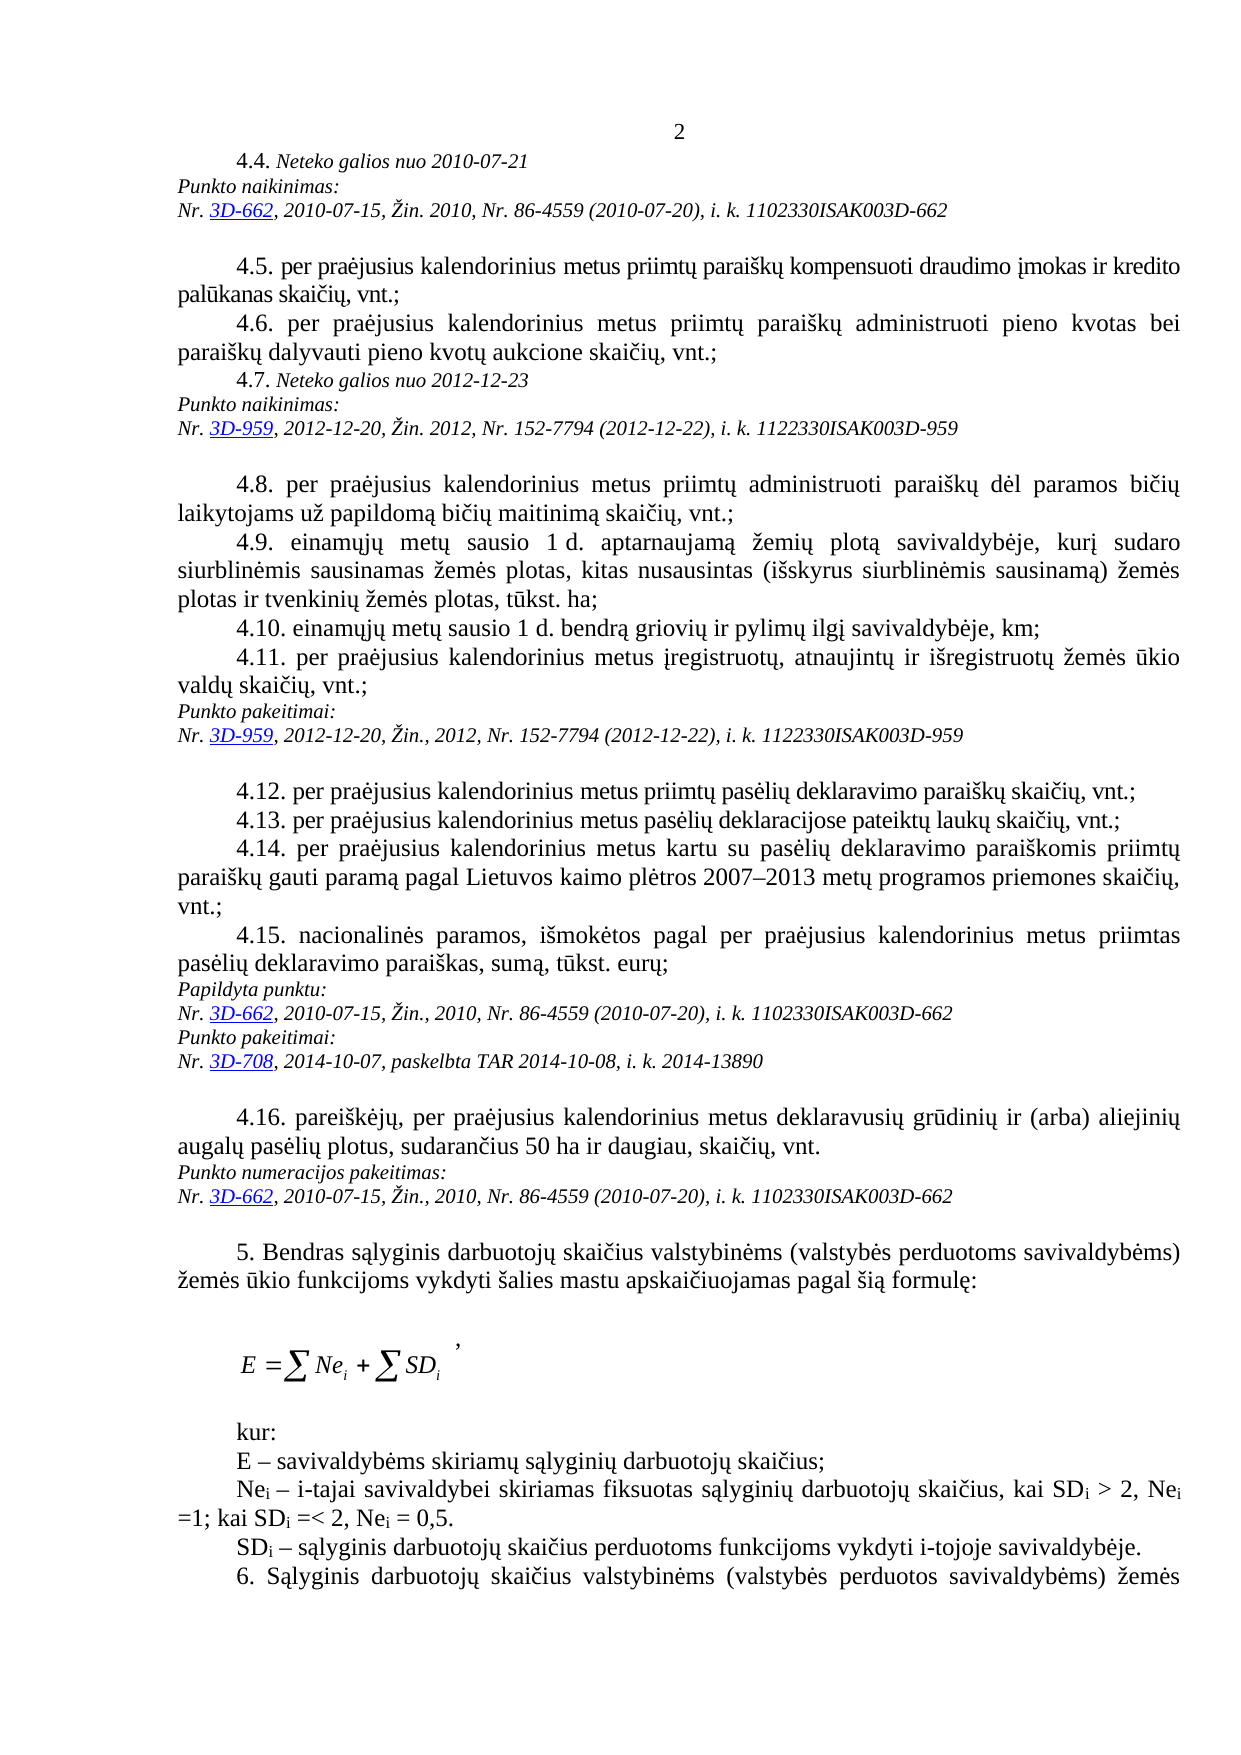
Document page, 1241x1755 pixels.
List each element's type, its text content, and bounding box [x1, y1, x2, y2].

text kur: [177, 1417, 1181, 1446]
text Nei – i-tajai savivaldybei skiriamas fiksuotas sąlyginių darbuotojų skaičius, kai SDi > 2, Nei =1; kai SDi =< 2, Nei = 0,5. [177, 1474, 1181, 1532]
text 4.6. per praėjusius kalendorinius metus priimtų paraiškų administruoti pieno kvotas bei paraiškų dalyvauti pieno kvotų aukcione skaičių, vnt.; [177, 308, 1181, 366]
text 4.16. pareiškėjų, per praėjusius kalendorinius metus deklaravusių grūdinių ir (arba) aliejinių augalų pasėlių plotus, sudarančius 50 ha ir daugiau, skaičių, vnt. [177, 1102, 1181, 1160]
text Punkto naikinimas: [177, 392, 1181, 416]
text Punkto numeracijos pakeitimas: [177, 1160, 1181, 1184]
text 4.13. per praėjusius kalendorinius metus pasėlių deklaracijose pateiktų laukų skaičių, vnt.; [177, 805, 1181, 833]
text E – savivaldybėms skiriamų sąlyginių darbuotojų skaičius; [177, 1446, 1181, 1474]
text E = SUMA(Nei)+SUMA (SDi), [177, 1323, 1181, 1388]
text 4.4. Neteko galios nuo 2010-07-21 [177, 148, 1181, 174]
text 4.15. nacionalinės paramos, išmokėtos pagal per praėjusius kalendorinius metus priimtas pasėlių deklaravimo paraiškas, sumą, tūkst. eurų; [177, 920, 1181, 977]
text Nr. 3D-662, 2010-07-15, Žin., 2010, Nr. 86-4559 (2010-07-20), i. k. 1102330ISAK003D-662 [177, 1184, 1181, 1208]
text Punkto pakeitimai: [177, 699, 1181, 723]
text 4.10. einamųjų metų sausio 1 d. bendrą griovių ir pylimų ilgį savivaldybėje, km; [177, 613, 1181, 642]
text Nr. 3D-708, 2014-10-07, paskelbta TAR 2014-10-08, i. k. 2014-13890 [177, 1049, 1181, 1073]
text 4.5. per praėjusius kalendorinius metus priimtų paraiškų kompensuoti draudimo įmokas ir kredito palūkanas skaičių, vnt.; [177, 251, 1181, 308]
text Nr. 3D-959, 2012-12-20, Žin., 2012, Nr. 152-7794 (2012-12-22), i. k. 1122330ISAK003D-959 [177, 723, 1181, 747]
text 4.12. per praėjusius kalendorinius metus priimtų pasėlių deklaravimo paraiškų skaičių, vnt.; [177, 776, 1181, 805]
text 4.14. per praėjusius kalendorinius metus kartu su pasėlių deklaravimo paraiškomis priimtų paraiškų gauti paramą pagal Lietuvos kaimo plėtros 2007–2013 metų programos priemones skaičių, vnt.; [177, 833, 1181, 920]
text Papildyta punktu: [177, 977, 1181, 1001]
text Punkto naikinimas: [177, 174, 1181, 198]
text Punkto pakeitimai: [177, 1025, 1181, 1049]
text Nr. 3D-662, 2010-07-15, Žin., 2010, Nr. 86-4559 (2010-07-20), i. k. 1102330ISAK003D-662 [177, 1001, 1181, 1025]
text 6. Sąlyginis darbuotojų skaičius valstybinėms (valstybės perduotos savivaldybėms) žemės [177, 1561, 1181, 1589]
text 4.8. per praėjusius kalendorinius metus priimtų administruoti paraiškų dėl paramos bičių laikytojams už papildomą bičių maitinimą skaičių, vnt.; [177, 469, 1181, 527]
text Nr. 3D-662, 2010-07-15, Žin. 2010, Nr. 86-4559 (2010-07-20), i. k. 1102330ISAK003D-662 [177, 198, 1181, 222]
text 5. Bendras sąlyginis darbuotojų skaičius valstybinėms (valstybės perduotoms savivaldybėms) žemės ūkio funkcijoms vykdyti šalies mastu apskaičiuojamas pagal šią formulę: [177, 1237, 1181, 1294]
text 4.9. einamųjų metų sausio 1 d. aptarnaujamą žemių plotą savivaldybėje, kurį sudaro siurblinėmis sausinamas žemės plotas, kitas nusausintas (išskyrus siurblinėmis sausinamą) žemės plotas ir tvenkinių žemės plotas, tūkst. ha; [177, 527, 1181, 613]
text 4.11. per praėjusius kalendorinius metus įregistruotų, atnaujintų ir išregistruotų žemės ūkio valdų skaičių, vnt.; [177, 642, 1181, 699]
text 4.7. Neteko galios nuo 2012-12-23 [177, 366, 1181, 392]
text SDi – sąlyginis darbuotojų skaičius perduotoms funkcijoms vykdyti i-tojoje savivaldybėje. [177, 1532, 1181, 1561]
text Nr. 3D-959, 2012-12-20, Žin. 2012, Nr. 152-7794 (2012-12-22), i. k. 1122330ISAK003D-959 [177, 416, 1181, 440]
